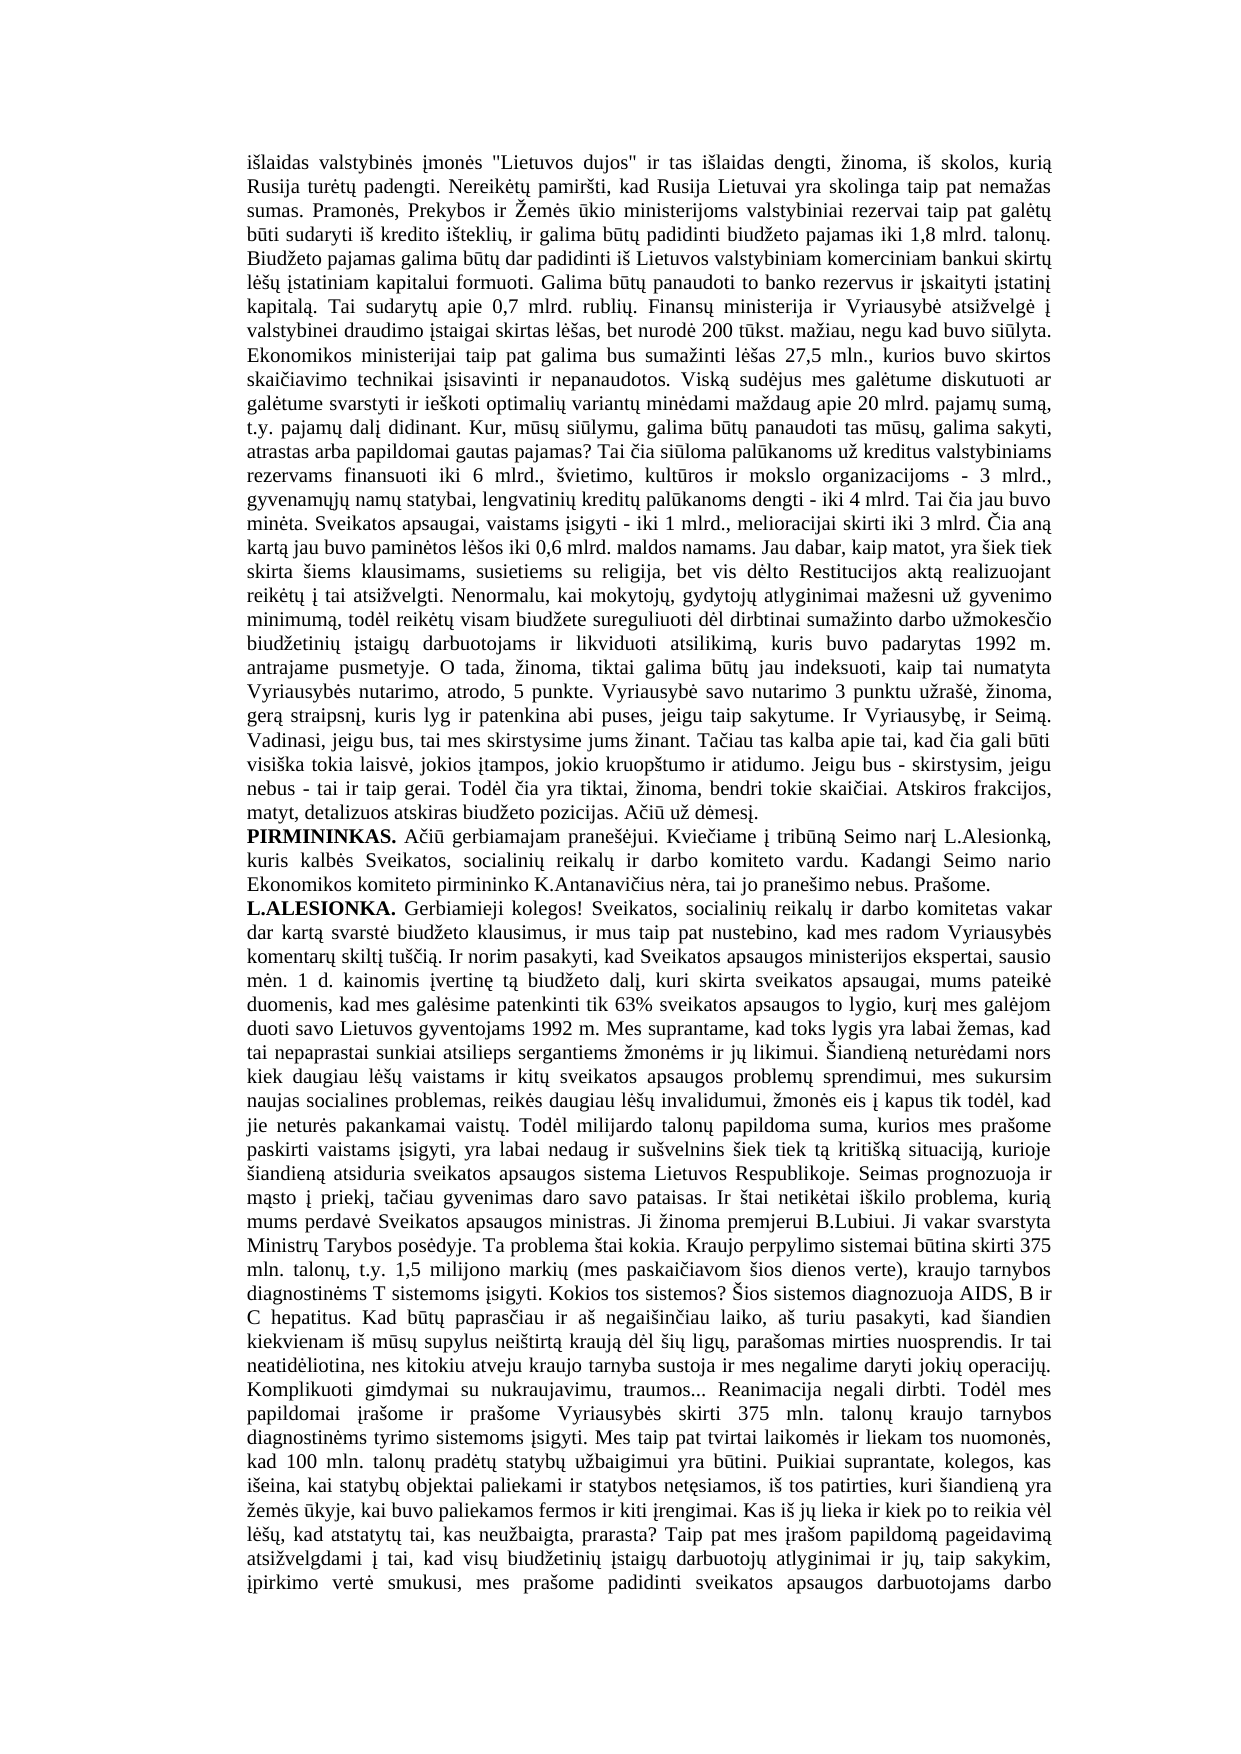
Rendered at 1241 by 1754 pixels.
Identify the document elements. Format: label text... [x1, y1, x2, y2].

text PIRMININKAS. Ačiū gerbiamajam pranešėjui. Kviečiame į tribūną Seimo narį L.Alesionką, kuris kalbės Sveikatos, socialinių reikalų ir darbo komiteto vardu. Kadangi Seimo nario Ekonomikos komiteto pirmininko K.Antanavičius nėra, tai jo pranešimo nebus. Prašome. [247, 824, 1053, 896]
text L.ALESIONKA. Gerbiamieji kolegos! Sveikatos, socialinių reikalų ir darbo komitetas vakar dar kartą svarstė biudžeto klausimus, ir mus taip pat nustebino, kad mes radom Vyriausybės komentarų skiltį tuščią. Ir norim pasakyti, kad Sveikatos apsaugos ministerijos ekspertai, sausio mėn. 1 d. kainomis įvertinę tą biudžeto dalį, kuri skirta sveikatos apsaugai, mums pateikė duomenis, kad mes galėsime patenkinti tik 63% sveikatos apsaugos to lygio, kurį mes galėjom duoti savo Lietuvos gyventojams 1992 m. Mes suprantame, kad toks lygis yra labai žemas, kad tai nepaprastai sunkiai atsilieps sergantiems žmonėms ir jų likimui. Šiandieną neturėdami nors kiek daugiau lėšų vaistams ir kitų sveikatos apsaugos problemų sprendimui, mes sukursim naujas socialines problemas, reikės daugiau lėšų invalidumui, žmonės eis į kapus tik todėl, kad jie neturės pakankamai vaistų. Todėl milijardo talonų papildoma suma, kurios mes prašome paskirti vaistams įsigyti, yra labai nedaug ir sušvelnins šiek tiek tą kritišką situaciją, kurioje šiandieną atsiduria sveikatos apsaugos sistema Lietuvos Respublikoje. Seimas prognozuoja ir mąsto į priekį, tačiau gyvenimas daro savo pataisas. Ir štai netikėtai iškilo problema, kurią mums perdavė Sveikatos apsaugos ministras. Ji žinoma premjerui B.Lubiui. Ji vakar svarstyta Ministrų Tarybos posėdyje. Ta problema štai kokia. Kraujo perpylimo sistemai būtina skirti 375 mln. talonų, t.y. 1,5 milijono markių (mes paskaičiavom šios dienos verte), kraujo tarnybos diagnostinėms T sistemoms įsigyti. Kokios tos sistemos? Šios sistemos diagnozuoja AIDS, B ir C hepatitus. Kad būtų paprasčiau ir aš negaišinčiau laiko, aš turiu pasakyti, kad šiandien kiekvienam iš mūsų supylus neištirtą kraują dėl šių ligų, parašomas mirties nuosprendis. Ir tai neatidėliotina, nes kitokiu atveju kraujo tarnyba sustoja ir mes negalime daryti jokių operacijų. Komplikuoti gimdymai su nukraujavimu, traumos... Reanimacija negali dirbti. Todėl mes papildomai įrašome ir prašome Vyriausybės skirti 375 mln. talonų kraujo tarnybos diagnostinėms tyrimo sistemoms įsigyti. Mes taip pat tvirtai laikomės ir liekam tos nuomonės, kad 100 mln. talonų pradėtų statybų užbaigimui yra būtini. Puikiai suprantate, kolegos, kas išeina, kai statybų objektai paliekami ir statybos netęsiamos, iš tos patirties, kuri šiandieną yra žemės ūkyje, kai buvo paliekamos fermos ir kiti įrengimai. Kas iš jų lieka ir kiek po to reikia vėl lėšų, kad atstatytų tai, kas neužbaigta, prarasta? Taip pat mes įrašom papildomą pageidavimą atsižvelgdami į tai, kad visų biudžetinių įstaigų darbuotojų atlyginimai ir jų, taip sakykim, įpirkimo vertė smukusi, mes prašome padidinti sveikatos apsaugos darbuotojams darbo [247, 896, 1053, 1594]
text išlaidas valstybinės įmonės "Lietuvos dujos" ir tas išlaidas dengti, žinoma, iš skolos, kurią Rusija turėtų padengti. Nereikėtų pamiršti, kad Rusija Lietuvai yra skolinga taip pat nemažas sumas. Pramonės, Prekybos ir Žemės ūkio ministerijoms valstybiniai rezervai taip pat galėtų būti sudaryti iš kredito išteklių, ir galima būtų padidinti biudžeto pajamas iki 1,8 mlrd. talonų. Biudžeto pajamas galima būtų dar padidinti iš Lietuvos valstybiniam komerciniam bankui skirtų lėšų įstatiniam kapitalui formuoti. Galima būtų panaudoti to banko rezervus ir įskaityti įstatinį kapitalą. Tai sudarytų apie 0,7 mlrd. rublių. Finansų ministerija ir Vyriausybė atsižvelgė į valstybinei draudimo įstaigai skirtas lėšas, bet nurodė 200 tūkst. mažiau, negu kad buvo siūlyta. Ekonomikos ministerijai taip pat galima bus sumažinti lėšas 27,5 mln., kurios buvo skirtos skaičiavimo technikai įsisavinti ir nepanaudotos. Viską sudėjus mes galėtume diskutuoti ar galėtume svarstyti ir ieškoti optimalių variantų minėdami maždaug apie 20 mlrd. pajamų sumą, t.y. pajamų dalį didinant. Kur, mūsų siūlymu, galima būtų panaudoti tas mūsų, galima sakyti, atrastas arba papildomai gautas pajamas? Tai čia siūloma palūkanoms už kreditus valstybiniams rezervams finansuoti iki 6 mlrd., švietimo, kultūros ir mokslo organizacijoms - 3 mlrd., gyvenamųjų namų statybai, lengvatinių kreditų palūkanoms dengti - iki 4 mlrd. Tai čia jau buvo minėta. Sveikatos apsaugai, vaistams įsigyti - iki 1 mlrd., melioracijai skirti iki 3 mlrd. Čia aną kartą jau buvo paminėtos lėšos iki 0,6 mlrd. maldos namams. Jau dabar, kaip matot, yra šiek tiek skirta šiems klausimams, susietiems su religija, bet vis dėlto Restitucijos aktą realizuojant reikėtų į tai atsižvelgti. Nenormalu, kai mokytojų, gydytojų atlyginimai mažesni už gyvenimo minimumą, todėl reikėtų visam biudžete sureguliuoti dėl dirbtinai sumažinto darbo užmokesčio biudžetinių įstaigų darbuotojams ir likviduoti atsilikimą, kuris buvo padarytas 1992 m. antrajame pusmetyje. O tada, žinoma, tiktai galima būtų jau indeksuoti, kaip tai numatyta Vyriausybės nutarimo, atrodo, 5 punkte. Vyriausybė savo nutarimo 3 punktu užrašė, žinoma, gerą straipsnį, kuris lyg ir patenkina abi puses, jeigu taip sakytume. Ir Vyriausybę, ir Seimą. Vadinasi, jeigu bus, tai mes skirstysime jums žinant. Tačiau tas kalba apie tai, kad čia gali būti visiška tokia laisvė, jokios įtampos, jokio kruopštumo ir atidumo. Jeigu bus - skirstysim, jeigu nebus - tai ir taip gerai. Todėl čia yra tiktai, žinoma, bendri tokie skaičiai. Atskiros frakcijos, matyt, detalizuos atskiras biudžeto pozicijas. Ačiū už dėmesį. [247, 150, 1053, 824]
